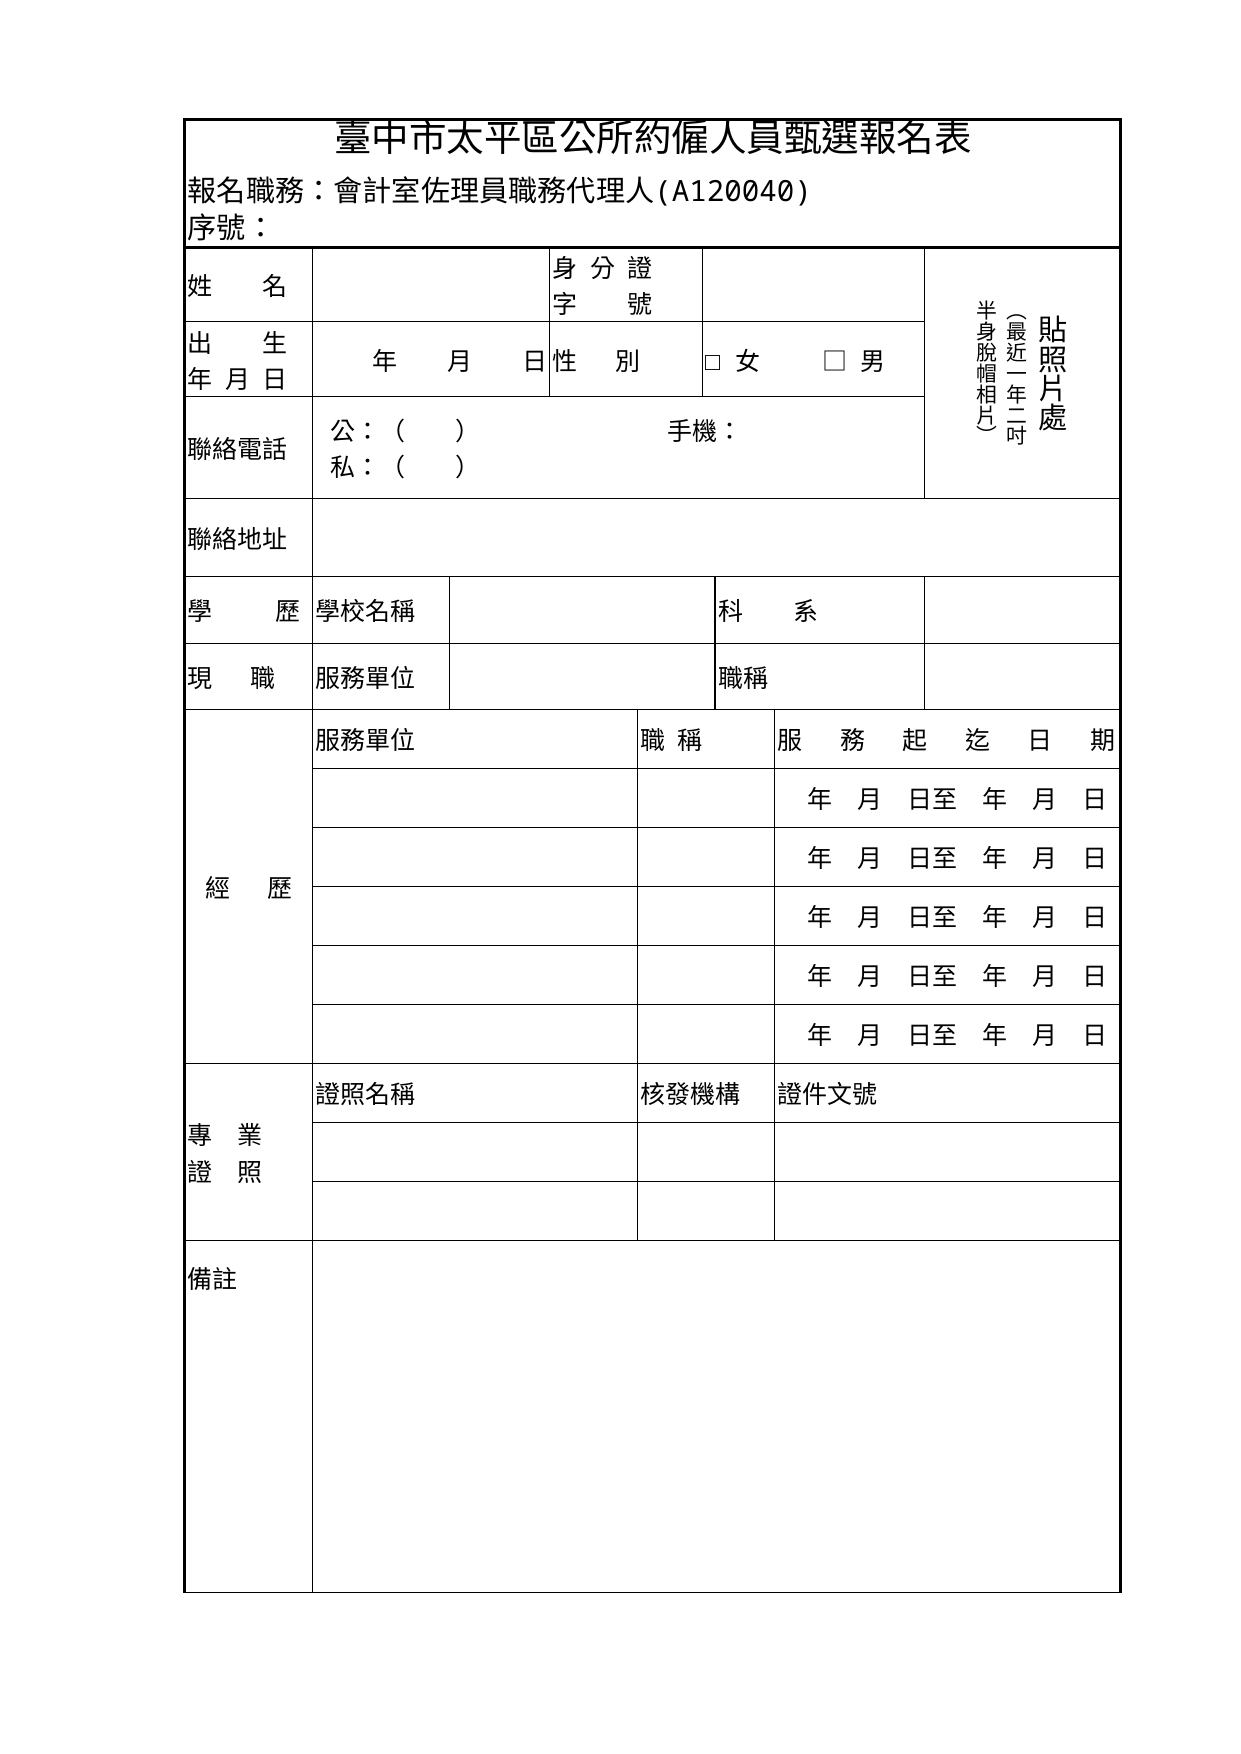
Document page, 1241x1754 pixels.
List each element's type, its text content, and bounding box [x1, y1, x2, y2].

table_cell 職 稱 [638, 710, 774, 768]
table_cell [638, 1005, 774, 1063]
table_cell [313, 499, 1119, 576]
table_cell 公：（ ） 手機： 私：（ ） [313, 397, 924, 498]
table_cell 性 別 [550, 322, 702, 396]
table_cell [313, 769, 637, 827]
table_cell [638, 769, 774, 827]
table_cell 貼照片處 （最近一年二吋 半身脫帽相片） [925, 249, 1119, 498]
table_cell 證件文號 [775, 1064, 1119, 1122]
table_cell [638, 828, 774, 886]
table_cell [313, 1241, 1119, 1592]
table_cell 職稱 [716, 644, 924, 709]
table_cell 姓 名 [186, 249, 312, 321]
table_cell [638, 1182, 774, 1240]
table_cell [638, 1123, 774, 1181]
table_cell [450, 577, 714, 643]
table_cell 備註 [186, 1241, 312, 1592]
table_cell 年 月 日至 年 月 日 [775, 1005, 1119, 1063]
table_cell 服務單位 [313, 644, 449, 709]
table_cell 聯絡電話 [186, 397, 312, 498]
table_cell 出 生 年 月 日 [186, 322, 312, 396]
table_cell 年 月 日至 年 月 日 [775, 946, 1119, 1004]
table_cell 身 分 證 字 號 [550, 249, 702, 321]
table_cell [638, 946, 774, 1004]
table_cell [313, 1123, 637, 1181]
table_cell [313, 946, 637, 1004]
table_cell [313, 249, 549, 321]
table_cell 科 系 [716, 577, 924, 643]
table_cell 服務單位 [313, 710, 637, 768]
table_cell [313, 1182, 637, 1240]
table_cell 聯絡地址 [186, 499, 312, 576]
table_cell 學校名稱 [313, 577, 449, 643]
table_cell 年 月 日 [313, 322, 549, 396]
table_cell [450, 644, 714, 709]
table_header 臺中市太平區公所約僱人員甄選報名表 報名職務：會計室佐理員職務代理人(A120040) 序號： [186, 121, 1119, 246]
table_cell [313, 1005, 637, 1063]
table_cell 年 月 日至 年 月 日 [775, 887, 1119, 945]
table_cell [775, 1123, 1119, 1181]
table_cell 年 月 日至 年 月 日 [775, 828, 1119, 886]
table_cell [313, 887, 637, 945]
table_cell [703, 249, 924, 321]
table_cell 學 歷 [186, 577, 312, 643]
table_cell [925, 644, 1119, 709]
table_cell [313, 828, 637, 886]
table_cell 經 歷 [186, 710, 312, 1063]
table_cell 服 務 起 迄 日 期 [775, 710, 1119, 768]
table_cell 現 職 [186, 644, 312, 709]
table_cell 核發機構 [638, 1064, 774, 1122]
table_cell 證照名稱 [313, 1064, 637, 1122]
table_cell 年 月 日至 年 月 日 [775, 769, 1119, 827]
table_cell □ 女 □ 男 [703, 322, 924, 396]
table_cell [925, 577, 1119, 643]
table_cell [775, 1182, 1119, 1240]
table_cell [638, 887, 774, 945]
table_cell 專 業 證 照 [186, 1064, 312, 1240]
